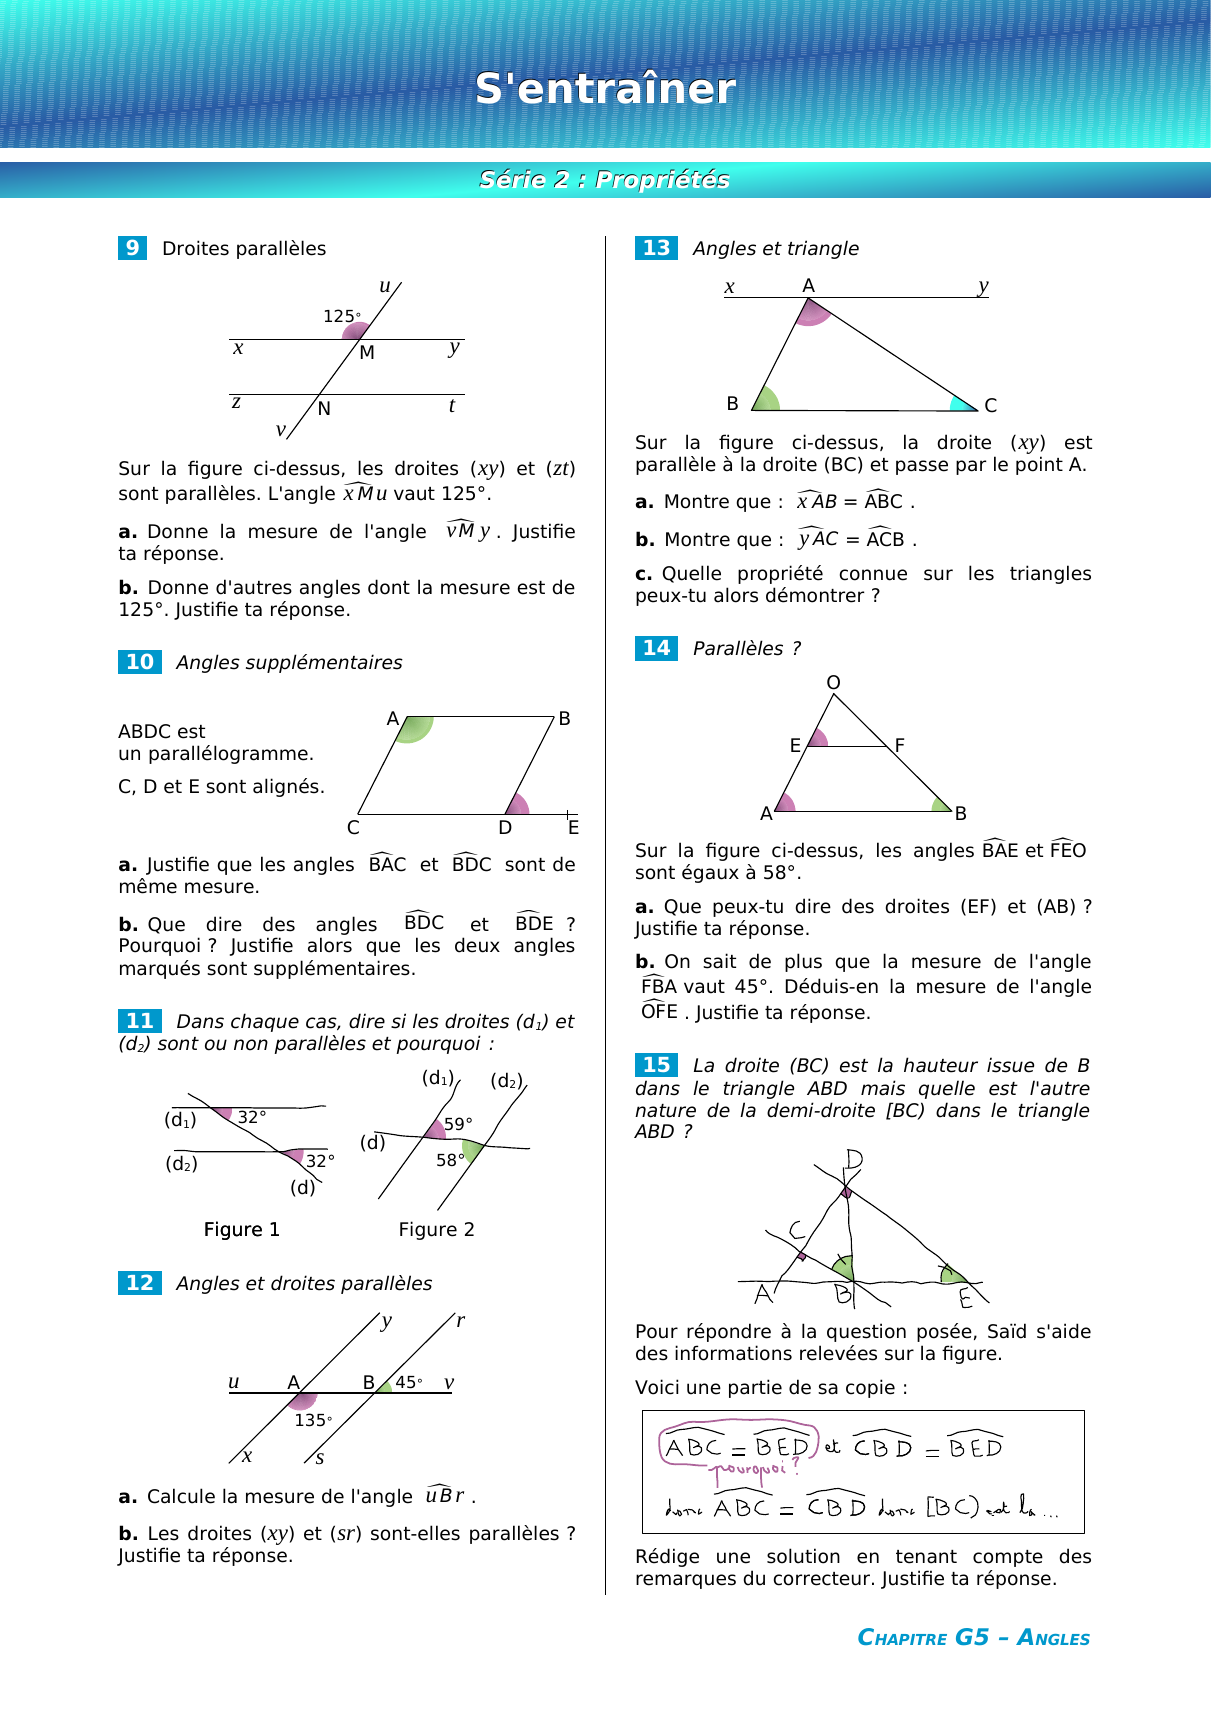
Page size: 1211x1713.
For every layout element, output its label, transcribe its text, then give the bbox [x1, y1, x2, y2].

list Montre que : =. [635, 488, 1092, 513]
text Voici une partie de sa copie : [635, 1377, 1092, 1398]
list Calcule la mesure de l'angle . [118, 1482, 576, 1508]
text Sur la figure ci-dessus, les anglesetsont égaux à 58°. [635, 837, 1092, 884]
text Pour répondre à la question posée, Saïd s'aide des informations relevées sur la figure. [635, 1321, 1092, 1365]
list Que peux-tu dire des droites (EF) et (AB) ? Justifie ta réponse. [635, 896, 1092, 940]
list Donne la mesure de l'angle . Justifie ta réponse. [118, 517, 576, 565]
list Justifie que les angles et sont de même mesure. [118, 851, 576, 898]
list Montre que : =. [635, 525, 1092, 551]
list Angles supplémentaires [162, 650, 576, 674]
text Rédige une solution en tenant compte des remarques du correcteur. Justifie ta réponse. [635, 1546, 1092, 1589]
list Quelle propriété connue sur les triangles peux-tu alors démontrer ? [635, 563, 1092, 607]
list Donne d'autres angles dont la mesure est de 125°. Justifie ta réponse. [118, 577, 576, 621]
list Angles et triangle [678, 236, 1092, 260]
list Sur la figure ci-dessus, la droite (xy) est parallèle à la droite (BC) et passe par le point A. [635, 428, 1092, 476]
list Parallèles ? [678, 636, 1092, 661]
list La droite (BC) est la hauteur issue de B dans le triangle ABD mais quelle est l'autre nature de la demi-droite [BC) dans le triangle ABD ? [635, 1053, 1092, 1143]
list Droites parallèles [147, 236, 576, 260]
list Les droites (xy) et (sr) sont-elles parallèles ? Justifie ta réponse. [118, 1520, 576, 1567]
list Que dire des angles et ? Pourquoi ? Justifie alors que les deux angles marqués sont supplémentaires. [118, 910, 576, 979]
list On sait de plus que la mesure de l'anglevaut 45°. Déduis-en la mesure de l'angle. Justifie ta réponse. [635, 951, 1092, 1024]
list Angles et droites parallèles [162, 1271, 576, 1295]
list Dans chaque cas, dire si les droites (d1) et (d2) sont ou non parallèles et pourquoi : [118, 1009, 576, 1055]
text Sur la figure ci-dessus, les droites (xy) et (zt) sont parallèles. L'anglevaut 125°. [118, 454, 576, 506]
